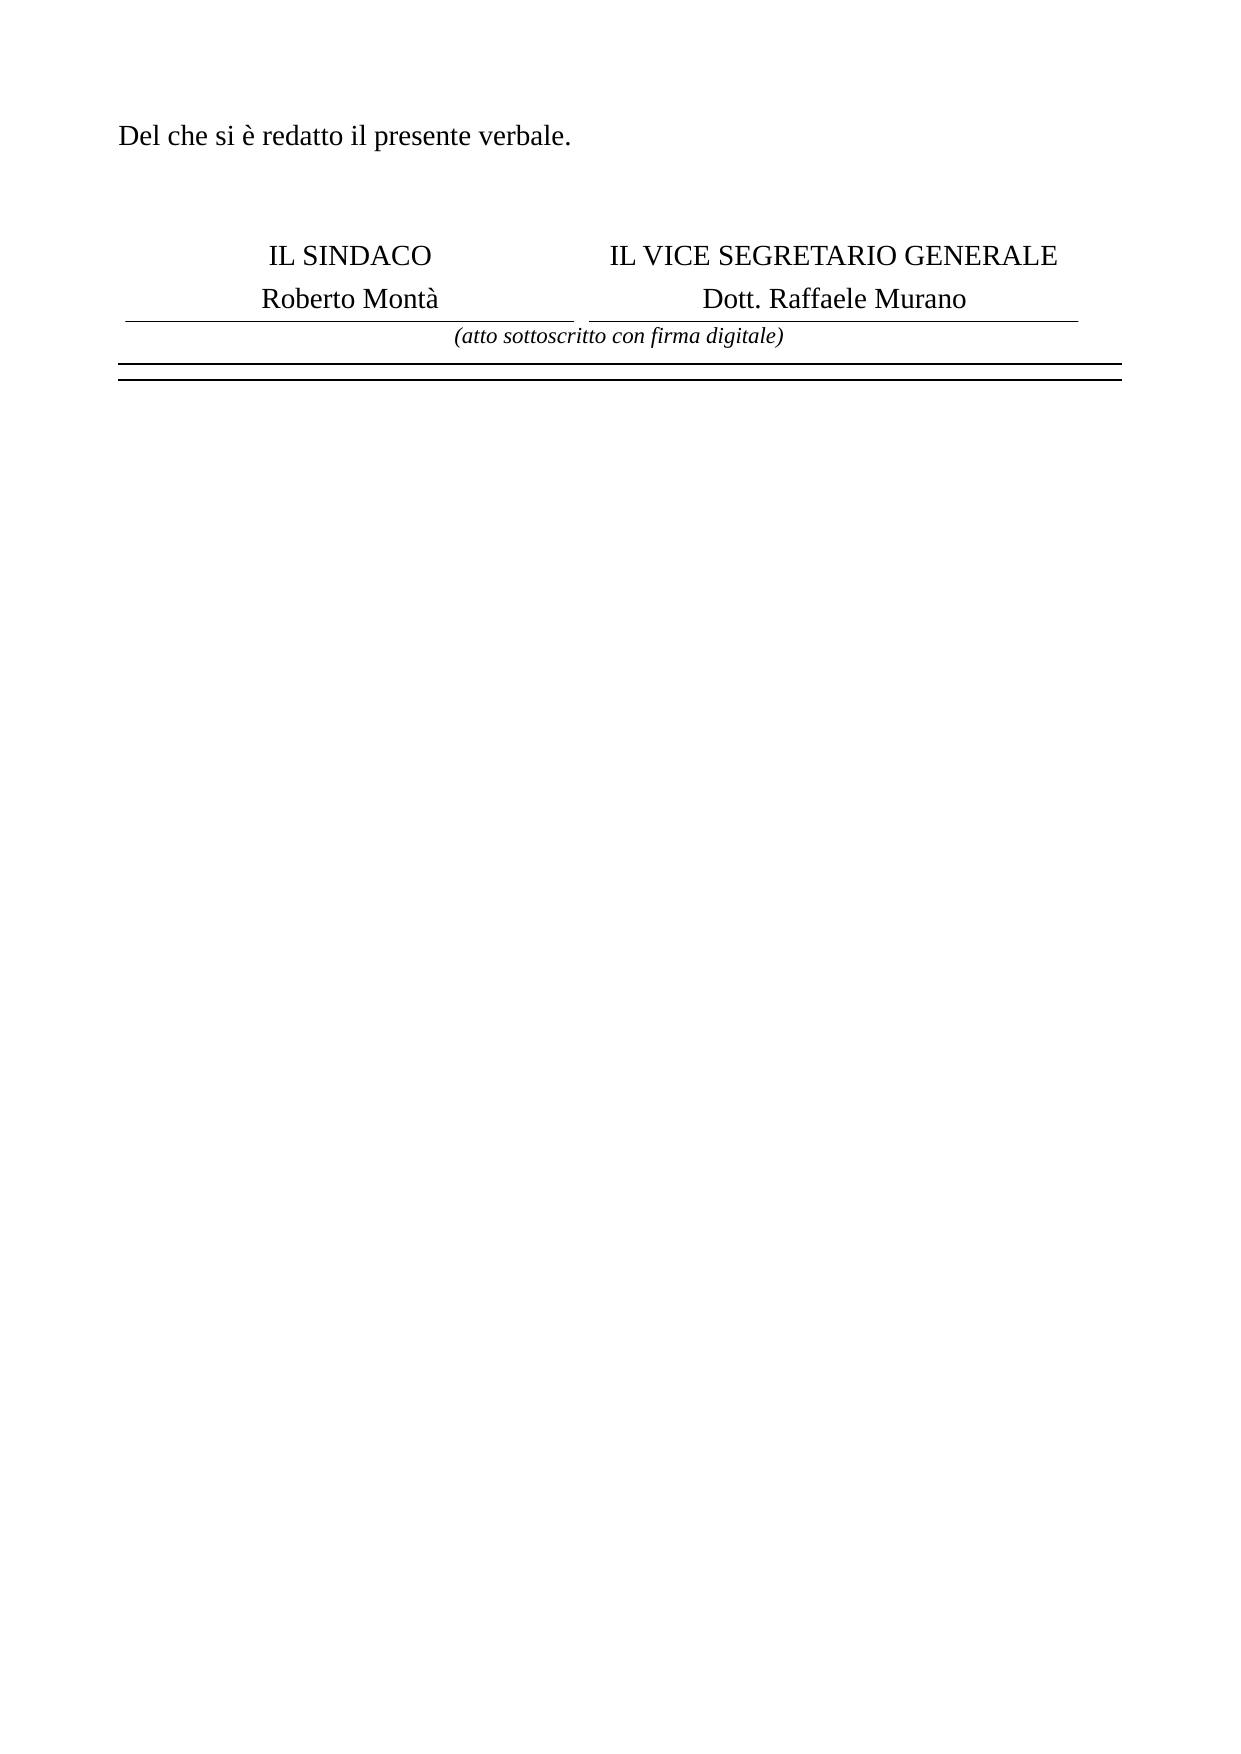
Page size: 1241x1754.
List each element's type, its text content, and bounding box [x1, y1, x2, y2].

text (atto sottoscritto con firma digitale) [118, 322, 1122, 348]
table_cell Roberto Montà [118, 281, 582, 322]
table_header IL VICE SEGRETARIO GENERALE [582, 238, 1086, 281]
table_cell Dott. Raffaele Murano [582, 281, 1086, 322]
text Del che si è redatto il presente verbale. [118, 118, 1122, 152]
table_header IL SINDACO [118, 238, 582, 281]
